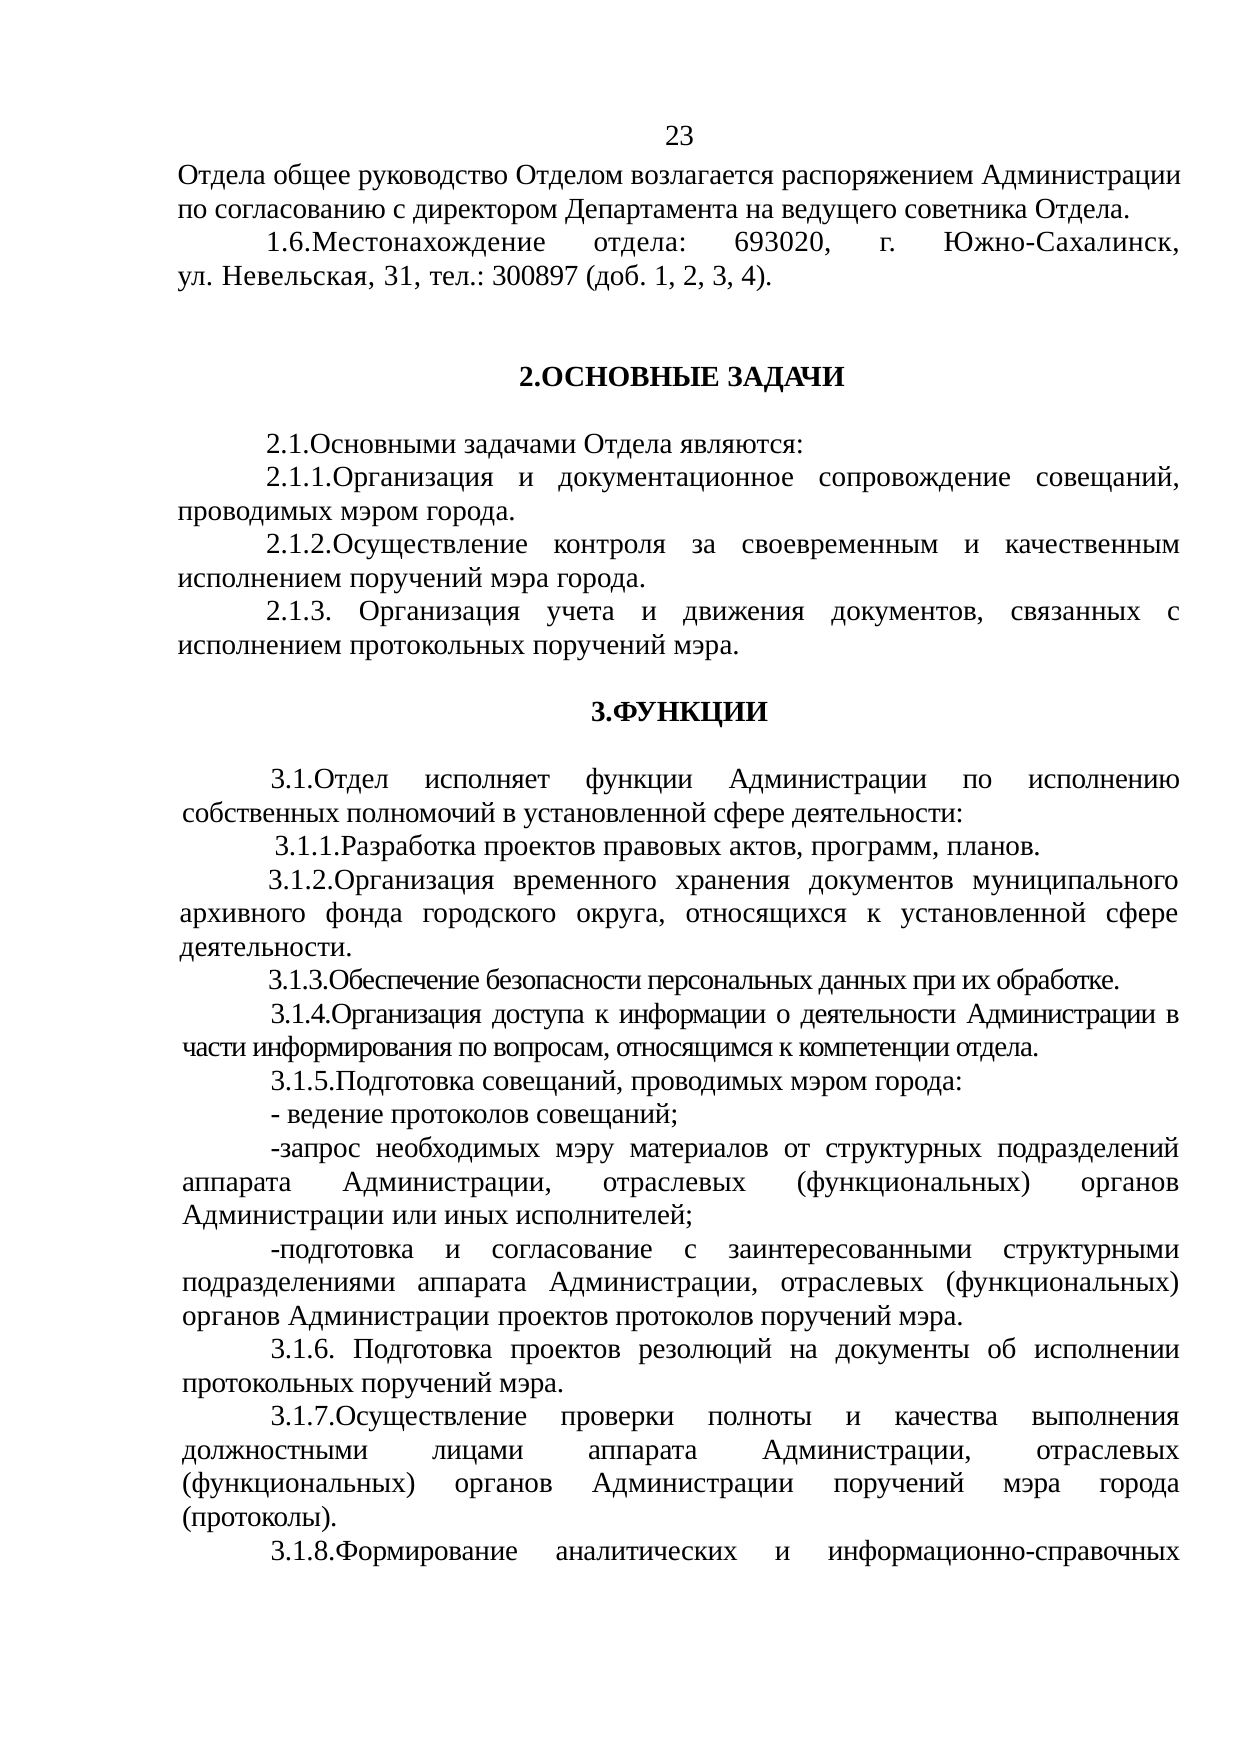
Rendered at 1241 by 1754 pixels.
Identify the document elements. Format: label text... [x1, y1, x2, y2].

text 3.1.1.Разработка проектов правовых актов, программ, планов. [177, 828, 1181, 862]
text -запрос необходимых мэру материалов от структурных подразделений аппарата Администрации, отраслевых (функциональных) органов Администрации или иных исполнителей; [182, 1130, 1180, 1231]
text 2.1.2.Осуществление контроля за своевременным и качественным исполнением поручений мэра города. [177, 527, 1181, 594]
text 2.1.3. Организация учета и движения документов, связанных с исполнением протокольных поручений мэра. [177, 594, 1181, 661]
text 3.1.Отдел исполняет функции Администрации по исполнению собственных полномочий в установленной сфере деятельности: [182, 761, 1180, 828]
text 3.ФУНКЦИИ [177, 694, 1181, 728]
text 3.1.8.Формирование аналитических и информационно-справочных [182, 1533, 1180, 1566]
text 1.6.Местонахождение отдела: 693020, г. Южно-Сахалинск, ул. Невельская, 31, тел.: 300897 (доб. 1, 2, 3, 4). [177, 225, 1181, 292]
text - ведение протоколов совещаний; [182, 1097, 1180, 1130]
text 3.1.3.Обеспечение безопасности персональных данных при их обработке. [179, 963, 1179, 996]
text 2.1.1.Организация и документационное сопровождение совещаний, проводимых мэром города. [177, 459, 1181, 527]
text 3.1.2.Организация временного хранения документов муниципального архивного фонда городского округа, относящихся к установленной сфере деятельности. [179, 862, 1179, 963]
text 3.1.5.Подготовка совещаний, проводимых мэром города: [182, 1063, 1180, 1097]
text Отдела общее руководство Отделом возлагается распоряжением Администрации по согласованию с директором Департамента на ведущего советника Отдела. [177, 158, 1181, 225]
text 3.1.4.Организация доступа к информации о деятельности Администрации в части информирования по вопросам, относящимся к компетенции отдела. [182, 996, 1180, 1063]
text 3.1.7.Осуществление проверки полноты и качества выполнения должностными лицами аппарата Администрации, отраслевых (функциональных) органов Администрации поручений мэра города (протоколы). [182, 1399, 1180, 1533]
text 3.1.6. Подготовка проектов резолюций на документы об исполнении протокольных поручений мэра. [182, 1332, 1180, 1399]
text 2.ОСНОВНЫЕ ЗАДАЧИ [182, 359, 1181, 392]
text 2.1.Основными задачами Отдела являются: [177, 426, 1181, 459]
text -подготовка и согласование с заинтересованными структурными подразделениями аппарата Администрации, отраслевых (функциональных) органов Администрации проектов протоколов поручений мэра. [182, 1231, 1180, 1332]
